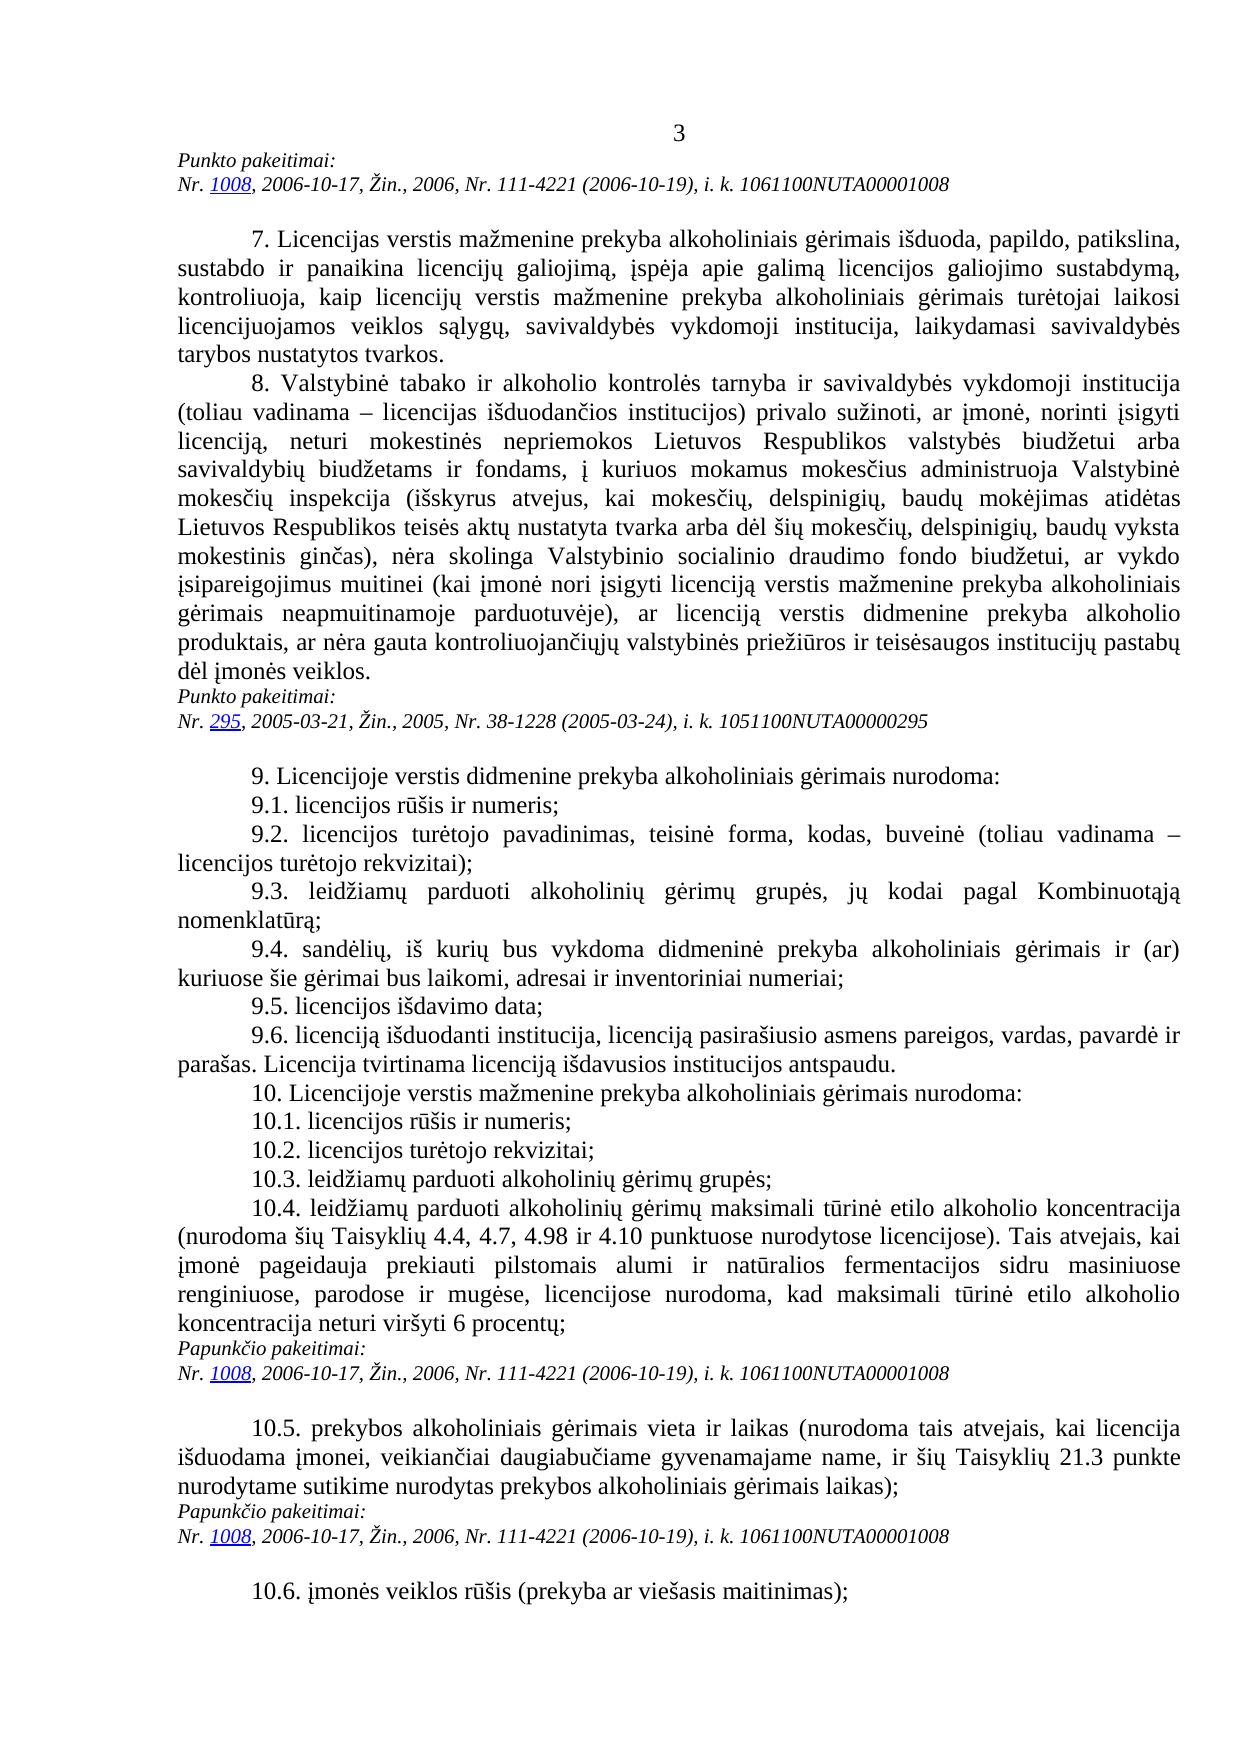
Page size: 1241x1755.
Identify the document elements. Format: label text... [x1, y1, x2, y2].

text 9.5. licencijos išdavimo data; [177, 991, 1181, 1020]
text 10.3. leidžiamų parduoti alkoholinių gėrimų grupės; [177, 1164, 1181, 1193]
text 10.5. prekybos alkoholiniais gėrimais vieta ir laikas (nurodoma tais atvejais, kai licencija išduodama įmonei, veikiančiai daugiabučiame gyvenamajame name, ir šių Taisyklių 21.3 punkte nurodytame sutikime nurodytas prekybos alkoholiniais gėrimais laikas); [177, 1413, 1181, 1499]
text 9.1. licencijos rūšis ir numeris; [177, 790, 1181, 819]
text 9.6. licenciją išduodanti institucija, licenciją pasirašiusio asmens pareigos, vardas, pavardė ir parašas. Licencija tvirtinama licenciją išdavusios institucijos antspaudu. [177, 1020, 1181, 1078]
text 9.3. leidžiamų parduoti alkoholinių gėrimų grupės, jų kodai pagal Kombinuotąją nomenklatūrą; [177, 876, 1181, 934]
text 9.2. licencijos turėtojo pavadinimas, teisinė forma, kodas, buveinė (toliau vadinama – licencijos turėtojo rekvizitai); [177, 819, 1181, 876]
text Nr. 1008, 2006-10-17, Žin., 2006, Nr. 111-4221 (2006-10-19), i. k. 1061100NUTA00001008 [177, 1523, 1181, 1548]
text 9. Licencijoje verstis didmenine prekyba alkoholiniais gėrimais nurodoma: [177, 761, 1181, 790]
text 10. Licencijoje verstis mažmenine prekyba alkoholiniais gėrimais nurodoma: [177, 1078, 1181, 1106]
text Nr. 295, 2005-03-21, Žin., 2005, Nr. 38-1228 (2005-03-24), i. k. 1051100NUTA00000295 [177, 708, 1181, 733]
text 10.2. licencijos turėtojo rekvizitai; [177, 1135, 1181, 1164]
text Nr. 1008, 2006-10-17, Žin., 2006, Nr. 111-4221 (2006-10-19), i. k. 1061100NUTA00001008 [177, 1360, 1181, 1384]
text Papunkčio pakeitimai: [177, 1499, 1181, 1523]
text 10.4. leidžiamų parduoti alkoholinių gėrimų maksimali tūrinė etilo alkoholio koncentracija (nurodoma šių Taisyklių 4.4, 4.7, 4.98 ir 4.10 punktuose nurodytose licencijose). Tais atvejais, kai įmonė pageidauja prekiauti pilstomais alumi ir natūralios fermentacijos sidru masiniuose renginiuose, parodose ir mugėse, licencijose nurodoma, kad maksimali tūrinė etilo alkoholio koncentracija neturi viršyti 6 procentų; [177, 1193, 1181, 1336]
text Punkto pakeitimai: [177, 148, 1181, 172]
text 8. Valstybinė tabako ir alkoholio kontrolės tarnyba ir savivaldybės vykdomoji institucija (toliau vadinama – licencijas išduodančios institucijos) privalo sužinoti, ar įmonė, norinti įsigyti licenciją, neturi mokestinės nepriemokos Lietuvos Respublikos valstybės biudžetui arba savivaldybių biudžetams ir fondams, į kuriuos mokamus mokesčius administruoja Valstybinė mokesčių inspekcija (išskyrus atvejus, kai mokesčių, delspinigių, baudų mokėjimas atidėtas Lietuvos Respublikos teisės aktų nustatyta tvarka arba dėl šių mokesčių, delspinigių, baudų vyksta mokestinis ginčas), nėra skolinga Valstybinio socialinio draudimo fondo biudžetui, ar vykdo įsipareigojimus muitinei (kai įmonė nori įsigyti licenciją verstis mažmenine prekyba alkoholiniais gėrimais neapmuitinamoje parduotuvėje), ar licenciją verstis didmenine prekyba alkoholio produktais, ar nėra gauta kontroliuojančiųjų valstybinės priežiūros ir teisėsaugos institucijų pastabų dėl įmonės veiklos. [177, 368, 1181, 684]
text 9.4. sandėlių, iš kurių bus vykdoma didmeninė prekyba alkoholiniais gėrimais ir (ar) kuriuose šie gėrimai bus laikomi, adresai ir inventoriniai numeriai; [177, 934, 1181, 991]
text Nr. 1008, 2006-10-17, Žin., 2006, Nr. 111-4221 (2006-10-19), i. k. 1061100NUTA00001008 [177, 172, 1181, 196]
text 7. Licencijas verstis mažmenine prekyba alkoholiniais gėrimais išduoda, papildo, patikslina, sustabdo ir panaikina licencijų galiojimą, įspėja apie galimą licencijos galiojimo sustabdymą, kontroliuoja, kaip licencijų verstis mažmenine prekyba alkoholiniais gėrimais turėtojai laikosi licencijuojamos veiklos sąlygų, savivaldybės vykdomoji institucija, laikydamasi savivaldybės tarybos nustatytos tvarkos. [177, 224, 1181, 368]
text 10.1. licencijos rūšis ir numeris; [177, 1106, 1181, 1135]
text Punkto pakeitimai: [177, 684, 1181, 708]
text Papunkčio pakeitimai: [177, 1336, 1181, 1360]
text 10.6. įmonės veiklos rūšis (prekyba ar viešasis maitinimas); [177, 1576, 1181, 1605]
